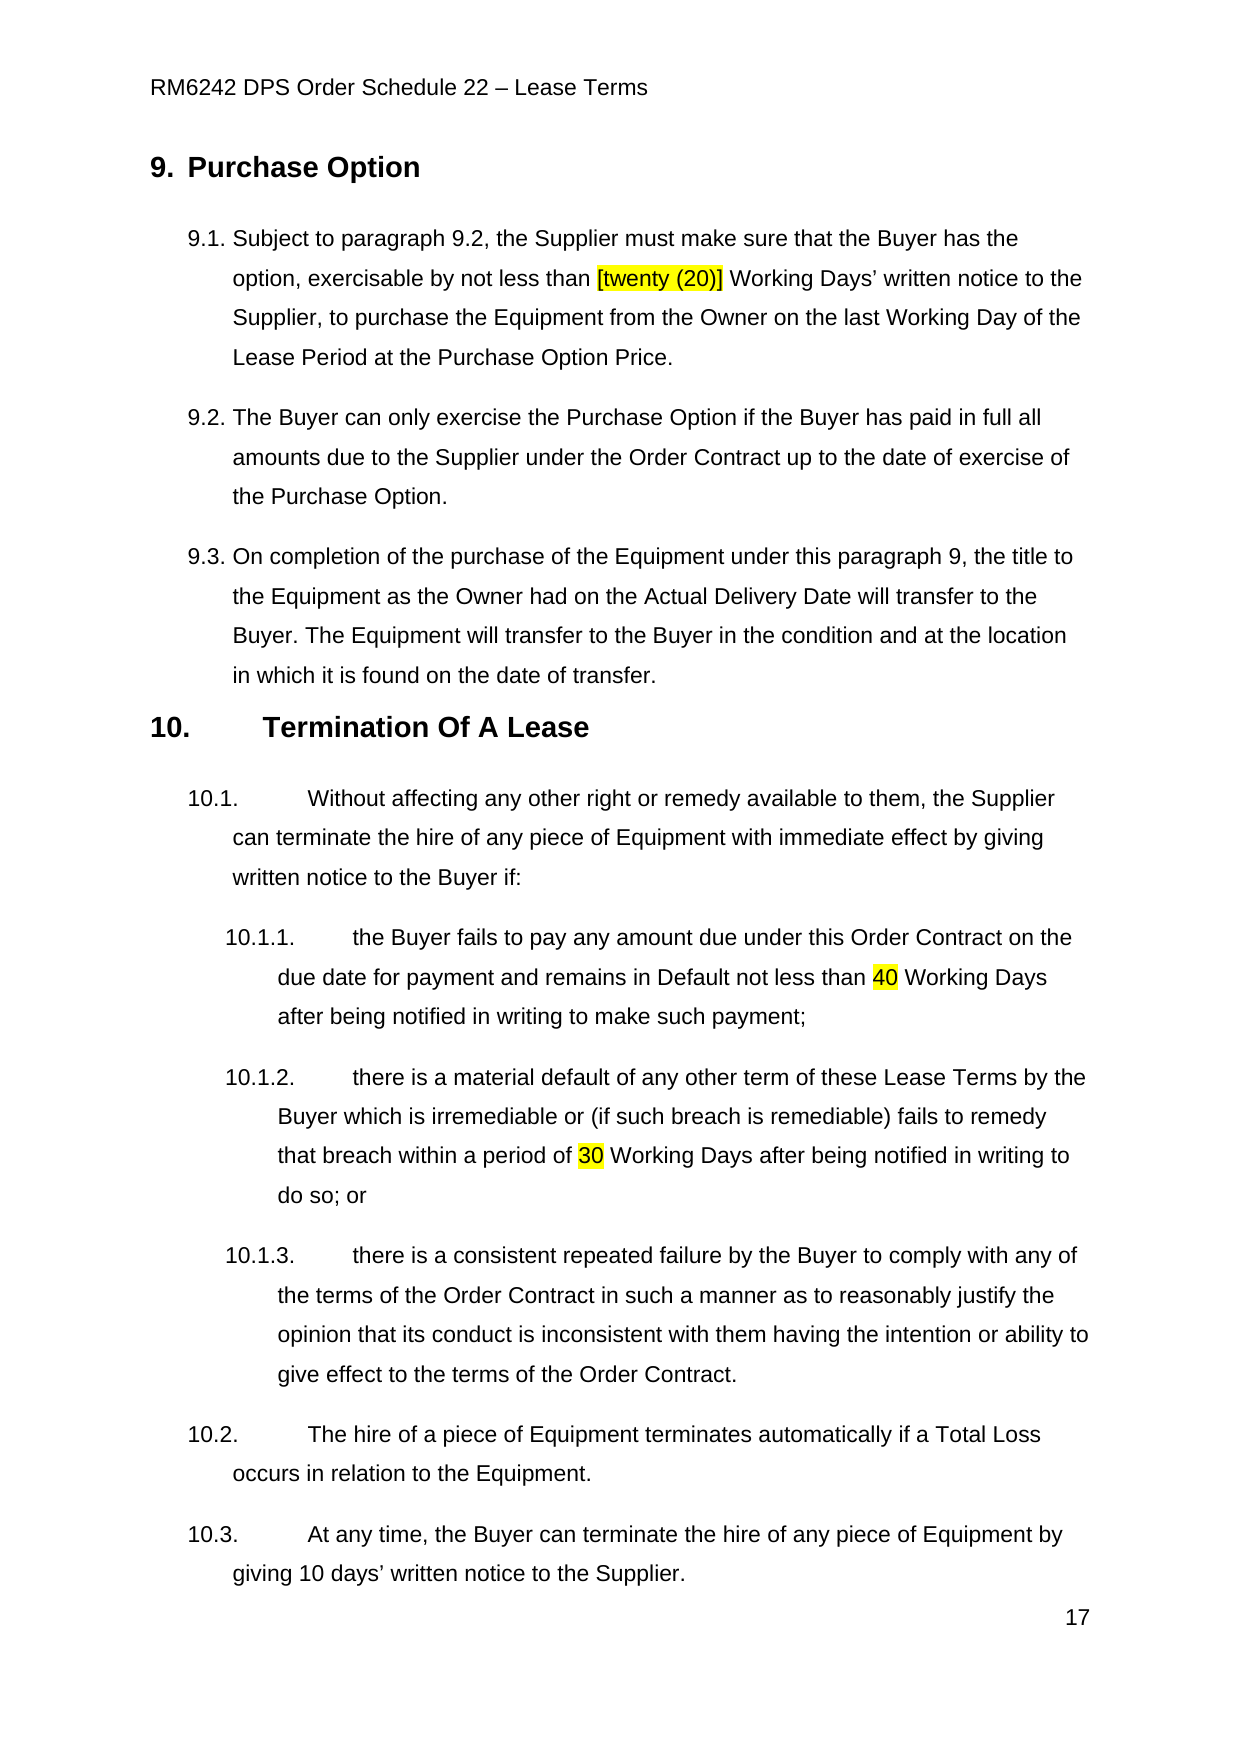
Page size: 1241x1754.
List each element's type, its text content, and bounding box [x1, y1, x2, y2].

list Without affecting any other right or remedy available to them, the Supplier can terminate the hire of any piece of Equipment with immediate effect by giving written notice to the Buyer if: [187, 785, 1090, 890]
list there is a consistent repeated failure by the Buyer to comply with any of the terms of the Order Contract in such a manner as to reasonably justify the opinion that its conduct is inconsistent with them having the intention or ability to give effect to the terms of the Order Contract. [225, 1242, 1090, 1387]
list The Buyer can only exercise the Purchase Option if the Buyer has paid in full all amounts due to the Supplier under the Order Contract up to the date of exercise of the Purchase Option. [187, 404, 1090, 509]
subtitle Termination Of A Lease [150, 709, 1090, 743]
list At any time, the Buyer can terminate the hire of any piece of Equipment by giving 10 days’ written notice to the Supplier. [187, 1521, 1090, 1587]
list there is a material default of any other term of these Lease Terms by the Buyer which is irremediable or (if such breach is remediable) fails to remedy that breach within a period of 30 Working Days after being notified in writing to do so; or [225, 1063, 1090, 1208]
list The hire of a piece of Equipment terminates automatically if a Total Loss occurs in relation to the Equipment. [187, 1421, 1090, 1487]
subtitle Purchase Option [150, 150, 1090, 183]
list On completion of the purchase of the Equipment under this paragraph 9, the title to the Equipment as the Owner had on the Actual Delivery Date will transfer to the Buyer. The Equipment will transfer to the Buyer in the condition and at the location in which it is found on the date of transfer. [187, 543, 1090, 688]
list the Buyer fails to pay any amount due under this Order Contract on the due date for payment and remains in Default not less than 40 Working Days after being notified in writing to make such payment; [225, 924, 1090, 1029]
list Subject to paragraph 9.2, the Supplier must make sure that the Buyer has the option, exercisable by not less than [twenty (20)] Working Days’ written notice to the Supplier, to purchase the Equipment from the Owner on the last Working Day of the Lease Period at the Purchase Option Price. [187, 225, 1090, 370]
